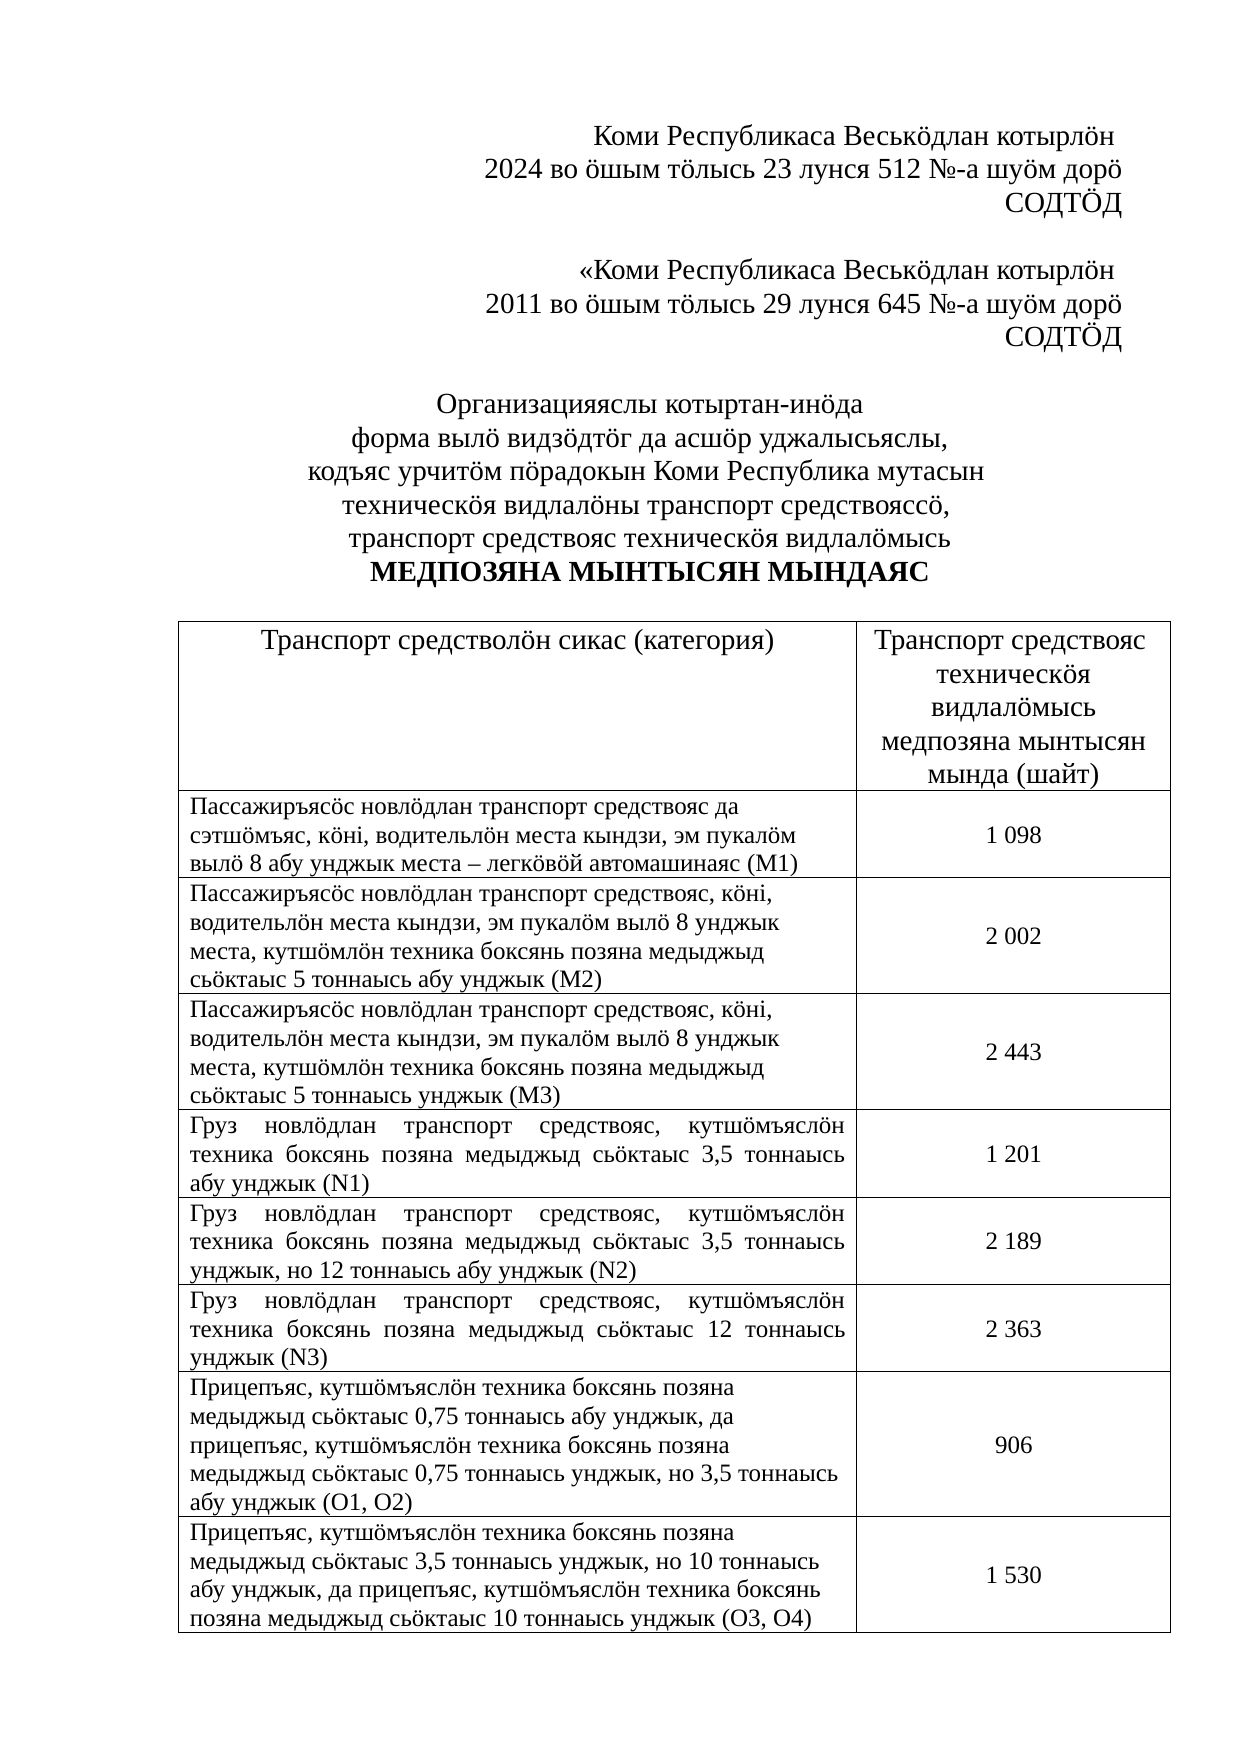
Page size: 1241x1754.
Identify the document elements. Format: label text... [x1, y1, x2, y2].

text 2024 во ӧшым тӧлысь 23 лунся 512 №-а шуӧм дорӧ [177, 152, 1122, 185]
text СОДТӦД [177, 185, 1122, 219]
table_cell Груз новлӧдлан транспорт средствояс, кутшӧмъяслӧн техника боксянь позяна медыджыд сьӧктаыс 12 тоннаысь унджык (N3) [179, 1285, 856, 1371]
table_cell 2 443 [857, 994, 1170, 1109]
table_header Транспорт средстволӧн сикас (категория) [179, 622, 856, 790]
table_cell 906 [857, 1372, 1170, 1516]
table_cell 2 002 [857, 878, 1170, 993]
table_cell Пассажиръясӧс новлӧдлан транспорт средствояс да сэтшӧмъяс, кӧні, водительлӧн места кындзи, эм пукалӧм вылӧ 8 абу унджык места – легкӧвӧй автомашинаяс (М1) [179, 791, 856, 877]
text Коми Республикаса Веськӧдлан котырлӧн [177, 118, 1122, 152]
table_cell 2 363 [857, 1285, 1170, 1371]
table_cell Прицепъяс, кутшӧмъяслӧн техника боксянь позяна медыджыд сьӧктаыс 0,75 тоннаысь абу унджык, да прицепъяс, кутшӧмъяслӧн техника боксянь позяна медыджыд сьӧктаыс 0,75 тоннаысь унджык, но 3,5 тоннаысь абу унджык (О1, О2) [179, 1372, 856, 1516]
text форма вылӧ видзӧдтӧг да асшӧр уджалысьяслы, [177, 420, 1122, 453]
text МЕДПОЗЯНА МЫНТЫСЯН МЫНДАЯС [177, 554, 1122, 588]
text СОДТӦД [177, 319, 1122, 353]
text транспорт средствояс техническӧя видлалӧмысь [177, 521, 1122, 554]
text 2011 во ӧшым тӧлысь 29 лунся 645 №-а шуӧм дорӧ [177, 286, 1122, 319]
text техническӧя видлалӧны транспорт средствояссӧ, [177, 487, 1122, 521]
text Организацияяслы котыртан-инӧда [177, 386, 1122, 420]
table_cell 1 098 [857, 791, 1170, 877]
table_cell 1 201 [857, 1110, 1170, 1197]
table_cell Пассажиръясӧс новлӧдлан транспорт средствояс, кӧні, водительлӧн места кындзи, эм пукалӧм вылӧ 8 унджык места, кутшӧмлӧн техника боксянь позяна медыджыд сьӧктаыс 5 тоннаысь абу унджык (М2) [179, 878, 856, 993]
table_cell 1 530 [857, 1517, 1170, 1632]
table_cell Пассажиръясӧс новлӧдлан транспорт средствояс, кӧні, водительлӧн места кындзи, эм пукалӧм вылӧ 8 унджык места, кутшӧмлӧн техника боксянь позяна медыджыд сьӧктаыс 5 тоннаысь унджык (М3) [179, 994, 856, 1109]
text «Коми Республикаса Веськӧдлан котырлӧн [177, 252, 1122, 286]
table_cell 2 189 [857, 1198, 1170, 1284]
table_cell Груз новлӧдлан транспорт средствояс, кутшӧмъяслӧн техника боксянь позяна медыджыд сьӧктаыс 3,5 тоннаысь унджык, но 12 тоннаысь абу унджык (N2) [179, 1198, 856, 1284]
table_header Транспорт средствояс техническӧя видлалӧмысь медпозяна мынтысян мында (шайт) [857, 622, 1170, 790]
text кодъяс урчитӧм пӧрадокын Коми Республика мутасын [177, 453, 1122, 487]
table_cell Груз новлӧдлан транспорт средствояс, кутшӧмъяслӧн техника боксянь позяна медыджыд сьӧктаыс 3,5 тоннаысь абу унджык (N1) [179, 1110, 856, 1197]
table_cell Прицепъяс, кутшӧмъяслӧн техника боксянь позяна медыджыд сьӧктаыс 3,5 тоннаысь унджык, но 10 тоннаысь абу унджык, да прицепъяс, кутшӧмъяслӧн техника боксянь позяна медыджыд сьӧктаыс 10 тоннаысь унджык (О3, O4) [179, 1517, 856, 1632]
